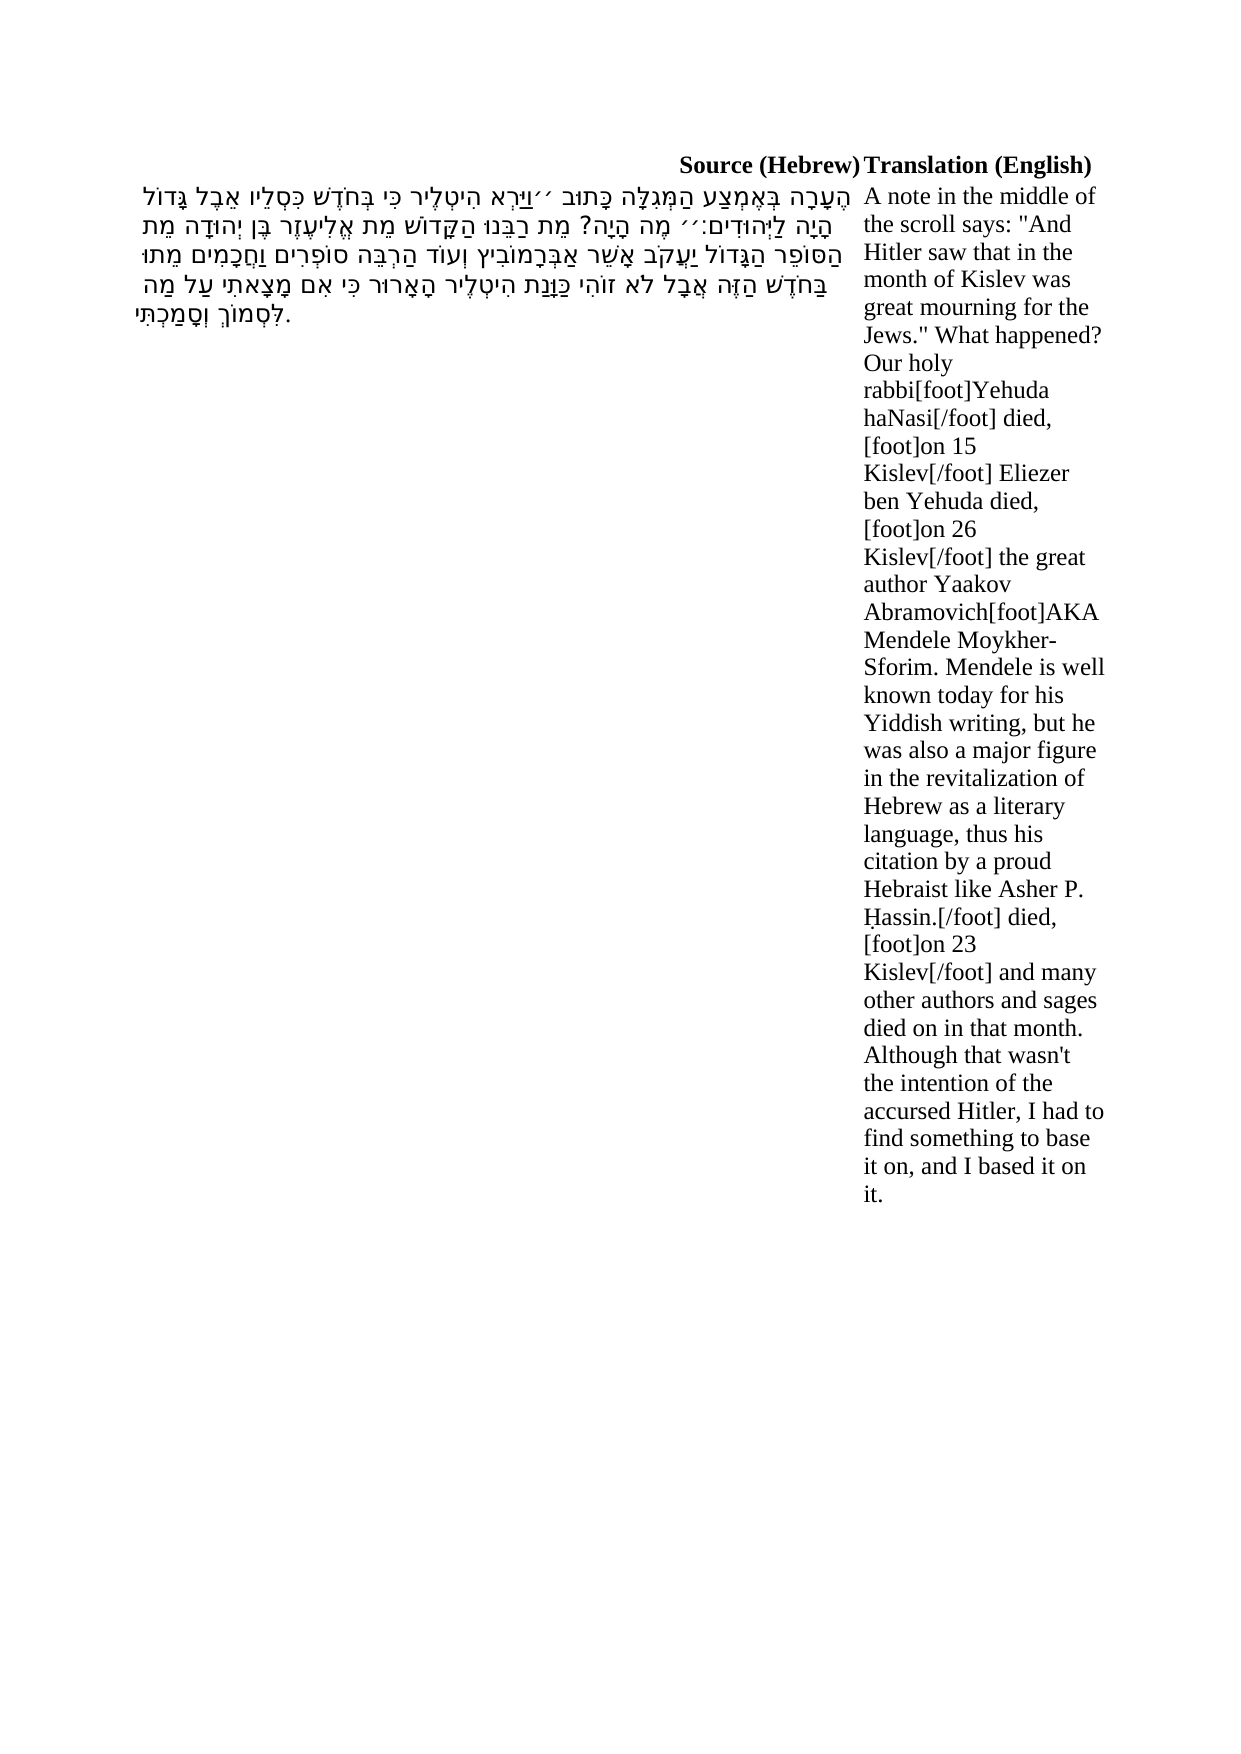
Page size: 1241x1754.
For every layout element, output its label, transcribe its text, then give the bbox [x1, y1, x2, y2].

table_cell A note in the middle of the scroll says: "And Hitler saw that in the month of Kislev was great mourning for the Jews." What happened? Our holy rabbi[foot]Yehuda haNasi[/foot] died,[foot]on 15 Kislev[/foot] Eliezer ben Yehuda died,[foot]on 26 Kislev[/foot] the great author Yaakov Abramovich[foot]AKA Mendele Moykher-Sforim. Mendele is well known today for his Yiddish writing, but he was also a major figure in the revitalization of Hebrew as a literary language, thus his citation by a proud Hebraist like Asher P. Ḥassin.[/foot] died,[foot]on 23 Kislev[/foot] and many other authors and sages died on in that month. Although that wasn't the intention of the accursed Hitler, I had to find something to base it on, and I based it on it. [862, 181, 1108, 1209]
table_header Translation (English) [862, 150, 1108, 181]
table_cell הֶעָרָה בְּאֶמְצַע הַמְּגִלָּה כָּתוּב ׳׳וַיַּרְא הִיטְלֶיר כִּי בְּחֹדֶשׁ כִּסְלֵיו אֵבֶל גָּדוֹל הָיָה לַיְּהוּדִים׃׳׳ מֶה הָיָה? מֵת רַבֵּנוּ הַקָּדוֹשׁ מֵת אֱלִיעֶזֶר בֶּן יְהוּדָה מֵת הַסּוֹפֵר הַגָּדוֹל יַעֲקֹב אָשֵׁר אַבְּרָמוֹבִיץ וְעוֹד הַרְבֵּה סוֹפְרִים וַחֲכָמִים מֵתוּ בַּחֹדֶשׁ הַזֶּה אֲבָל לֹא זוֹהִי כַּוָּנַת הִיטְלֶיר הָאָרוּר כִּי אִם מָצָאתִי עַל מַה לִּסְמוֹךְ וְסָמַכְתִּי. [133, 181, 862, 1209]
table_header Source (Hebrew) [133, 150, 862, 181]
